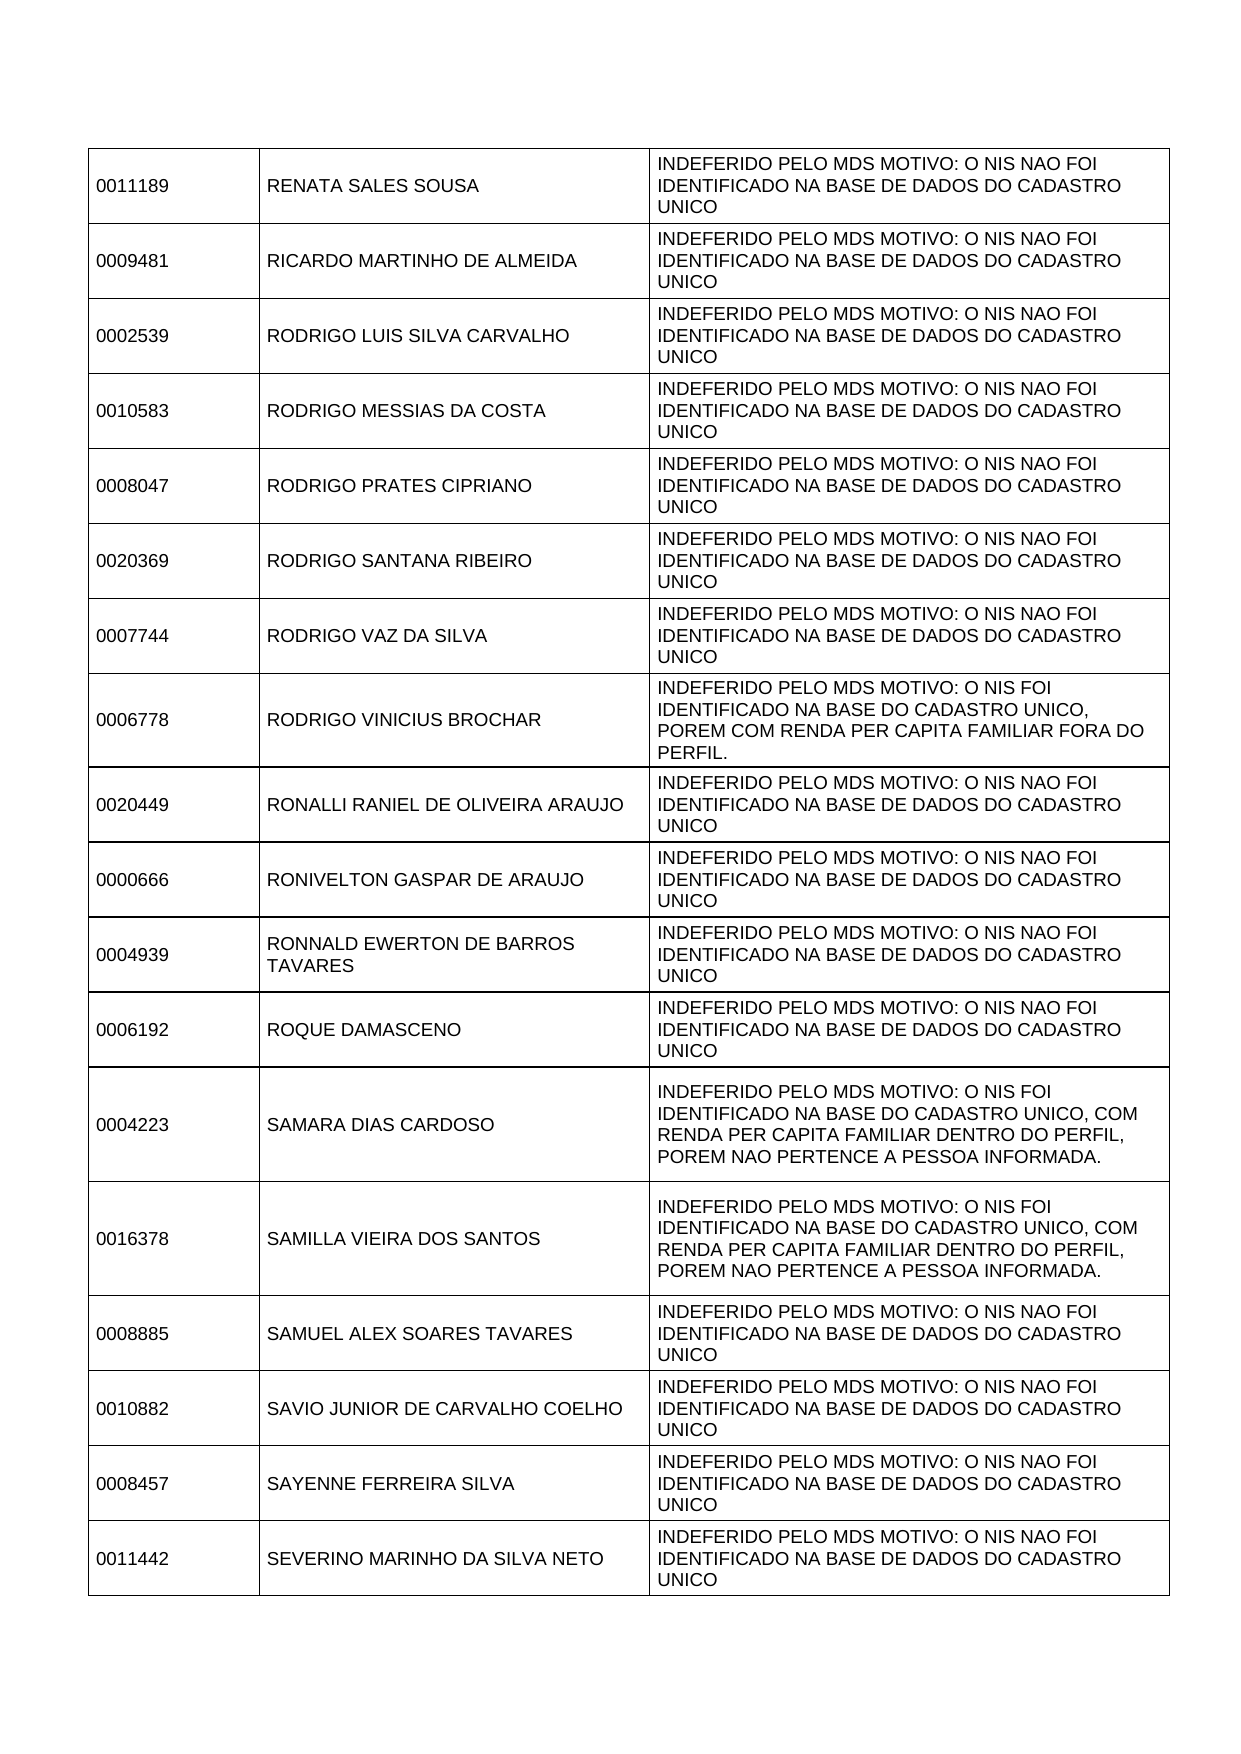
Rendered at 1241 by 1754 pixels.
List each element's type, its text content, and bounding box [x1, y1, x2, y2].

table_cell RENATA SALES SOUSA [260, 149, 649, 223]
table_cell RODRIGO VINICIUS BROCHAR [260, 674, 649, 766]
table_cell SAVIO JUNIOR DE CARVALHO COELHO [260, 1371, 649, 1445]
table_cell 0000666 [89, 843, 259, 916]
table_cell 0004939 [89, 918, 259, 991]
table_cell INDEFERIDO PELO MDS MOTIVO: O NIS NAO FOI IDENTIFICADO NA BASE DE DADOS DO CADASTRO UNICO [650, 374, 1169, 448]
table_cell 0007744 [89, 599, 259, 673]
table_cell RODRIGO SANTANA RIBEIRO [260, 524, 649, 598]
table_cell ROQUE DAMASCENO [260, 993, 649, 1066]
table_cell INDEFERIDO PELO MDS MOTIVO: O NIS NAO FOI IDENTIFICADO NA BASE DE DADOS DO CADASTRO UNICO [650, 918, 1169, 991]
table_cell 0011189 [89, 149, 259, 223]
table_cell INDEFERIDO PELO MDS MOTIVO: O NIS NAO FOI IDENTIFICADO NA BASE DE DADOS DO CADASTRO UNICO [650, 149, 1169, 223]
table_cell 0009481 [89, 224, 259, 298]
table_cell 0002539 [89, 299, 259, 373]
table_cell RONIVELTON GASPAR DE ARAUJO [260, 843, 649, 916]
table_cell INDEFERIDO PELO MDS MOTIVO: O NIS NAO FOI IDENTIFICADO NA BASE DE DADOS DO CADASTRO UNICO [650, 993, 1169, 1066]
table_cell 0010583 [89, 374, 259, 448]
table_cell 0006778 [89, 674, 259, 766]
table_cell INDEFERIDO PELO MDS MOTIVO: O NIS NAO FOI IDENTIFICADO NA BASE DE DADOS DO CADASTRO UNICO [650, 524, 1169, 598]
table_cell INDEFERIDO PELO MDS MOTIVO: O NIS NAO FOI IDENTIFICADO NA BASE DE DADOS DO CADASTRO UNICO [650, 224, 1169, 298]
table_cell RODRIGO LUIS SILVA CARVALHO [260, 299, 649, 373]
table_cell SAYENNE FERREIRA SILVA [260, 1446, 649, 1520]
table_cell INDEFERIDO PELO MDS MOTIVO: O NIS NAO FOI IDENTIFICADO NA BASE DE DADOS DO CADASTRO UNICO [650, 1521, 1169, 1595]
table_cell INDEFERIDO PELO MDS MOTIVO: O NIS NAO FOI IDENTIFICADO NA BASE DE DADOS DO CADASTRO UNICO [650, 299, 1169, 373]
table_cell 0011442 [89, 1521, 259, 1595]
table_cell INDEFERIDO PELO MDS MOTIVO: O NIS NAO FOI IDENTIFICADO NA BASE DE DADOS DO CADASTRO UNICO [650, 1296, 1169, 1370]
table_cell INDEFERIDO PELO MDS MOTIVO: O NIS FOI IDENTIFICADO NA BASE DO CADASTRO UNICO, COM RENDA PER CAPITA FAMILIAR DENTRO DO PERFIL, POREM NAO PERTENCE A PESSOA INFORMADA. [650, 1182, 1169, 1295]
table_cell 0008047 [89, 449, 259, 523]
table_cell INDEFERIDO PELO MDS MOTIVO: O NIS NAO FOI IDENTIFICADO NA BASE DE DADOS DO CADASTRO UNICO [650, 1371, 1169, 1445]
table_cell INDEFERIDO PELO MDS MOTIVO: O NIS FOI IDENTIFICADO NA BASE DO CADASTRO UNICO, POREM COM RENDA PER CAPITA FAMILIAR FORA DO PERFIL. [650, 674, 1169, 766]
table_cell RODRIGO MESSIAS DA COSTA [260, 374, 649, 448]
table_cell INDEFERIDO PELO MDS MOTIVO: O NIS NAO FOI IDENTIFICADO NA BASE DE DADOS DO CADASTRO UNICO [650, 1446, 1169, 1520]
table_cell SAMUEL ALEX SOARES TAVARES [260, 1296, 649, 1370]
table_cell SAMARA DIAS CARDOSO [260, 1068, 649, 1181]
table_cell RONALLI RANIEL DE OLIVEIRA ARAUJO [260, 768, 649, 841]
table_cell 0016378 [89, 1182, 259, 1295]
table_cell INDEFERIDO PELO MDS MOTIVO: O NIS NAO FOI IDENTIFICADO NA BASE DE DADOS DO CADASTRO UNICO [650, 768, 1169, 841]
table_cell 0006192 [89, 993, 259, 1066]
table_cell 0010882 [89, 1371, 259, 1445]
table_cell SAMILLA VIEIRA DOS SANTOS [260, 1182, 649, 1295]
table_cell 0008885 [89, 1296, 259, 1370]
table_cell INDEFERIDO PELO MDS MOTIVO: O NIS NAO FOI IDENTIFICADO NA BASE DE DADOS DO CADASTRO UNICO [650, 599, 1169, 673]
table_cell RONNALD EWERTON DE BARROS TAVARES [260, 918, 649, 991]
table_cell RODRIGO PRATES CIPRIANO [260, 449, 649, 523]
table_cell INDEFERIDO PELO MDS MOTIVO: O NIS NAO FOI IDENTIFICADO NA BASE DE DADOS DO CADASTRO UNICO [650, 449, 1169, 523]
table_cell INDEFERIDO PELO MDS MOTIVO: O NIS FOI IDENTIFICADO NA BASE DO CADASTRO UNICO, COM RENDA PER CAPITA FAMILIAR DENTRO DO PERFIL, POREM NAO PERTENCE A PESSOA INFORMADA. [650, 1068, 1169, 1181]
table_cell 0008457 [89, 1446, 259, 1520]
table_cell INDEFERIDO PELO MDS MOTIVO: O NIS NAO FOI IDENTIFICADO NA BASE DE DADOS DO CADASTRO UNICO [650, 843, 1169, 916]
table_cell 0020369 [89, 524, 259, 598]
table_cell 0004223 [89, 1068, 259, 1181]
table_cell RICARDO MARTINHO DE ALMEIDA [260, 224, 649, 298]
table_cell SEVERINO MARINHO DA SILVA NETO [260, 1521, 649, 1595]
table_cell 0020449 [89, 768, 259, 841]
table_cell RODRIGO VAZ DA SILVA [260, 599, 649, 673]
